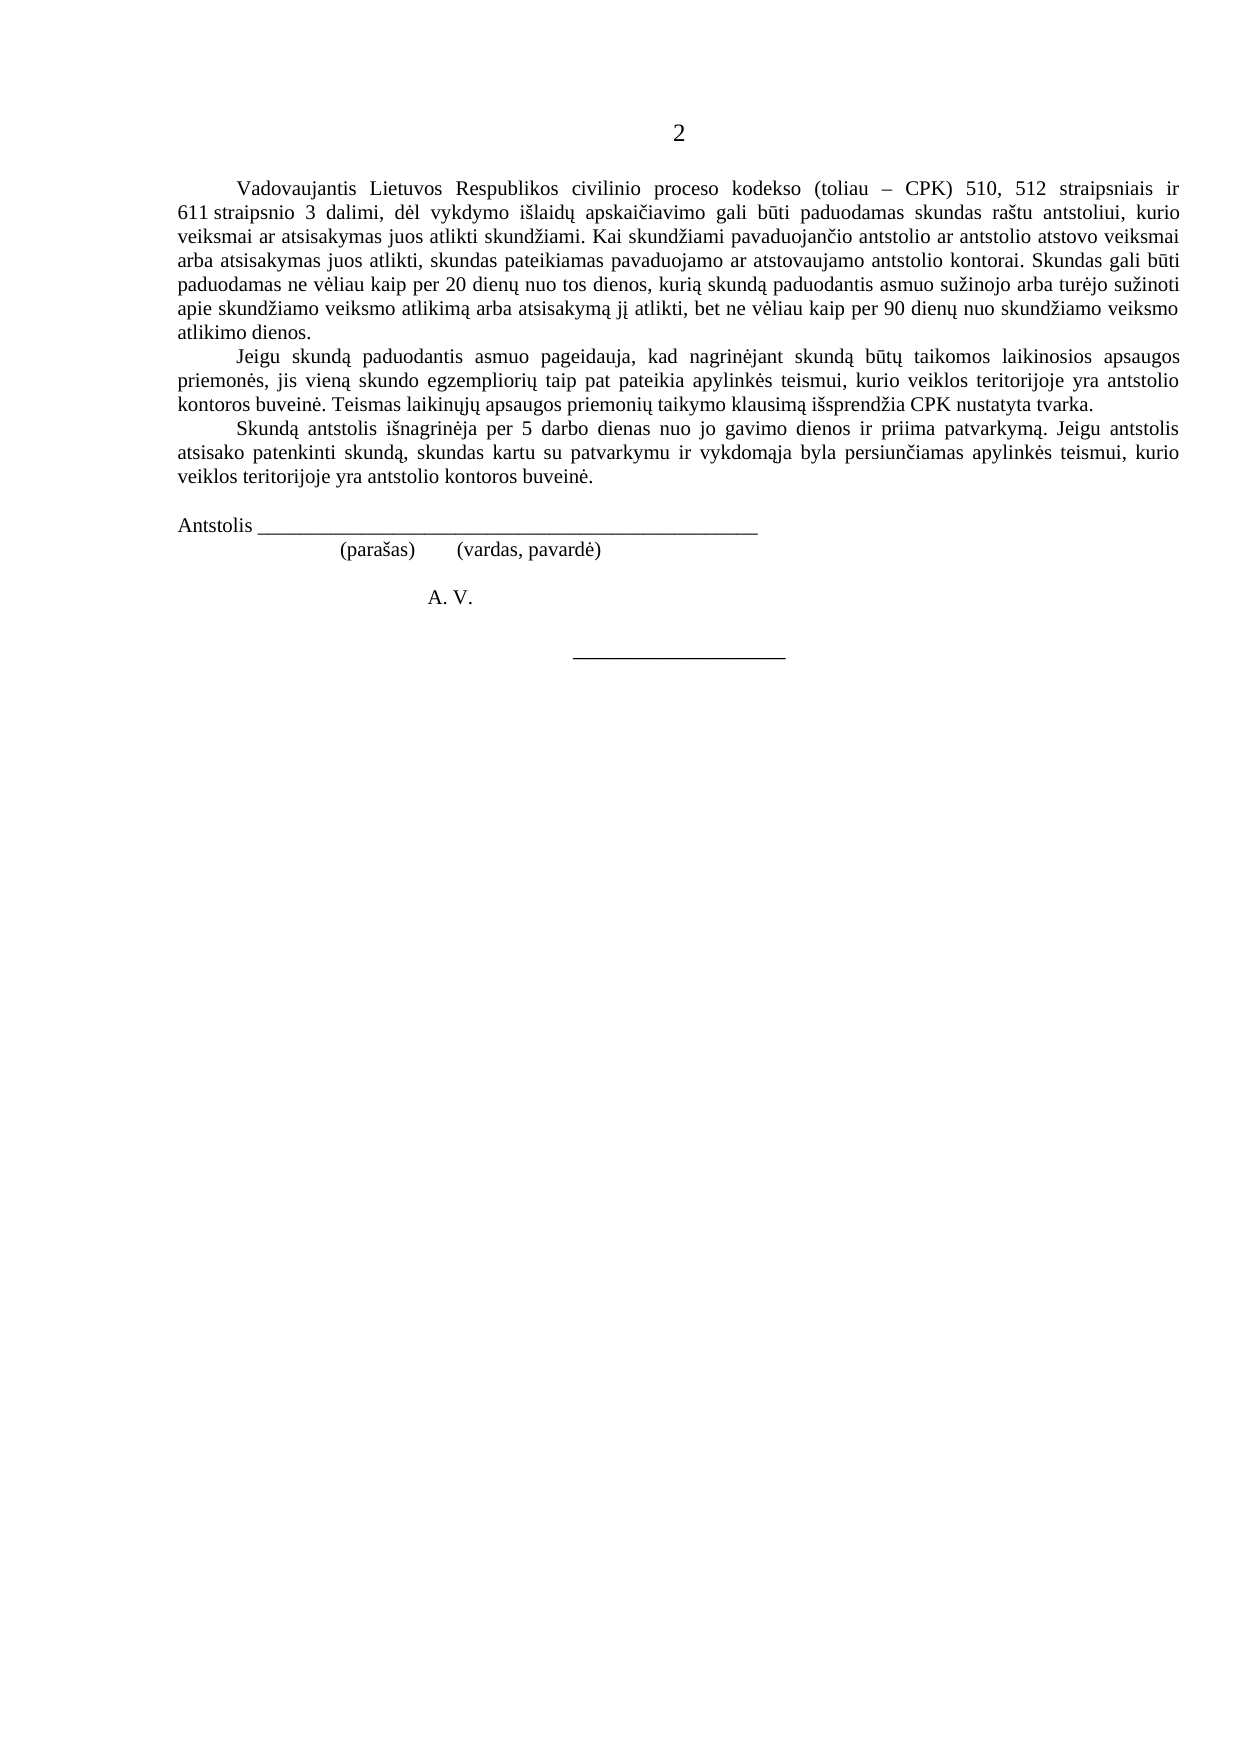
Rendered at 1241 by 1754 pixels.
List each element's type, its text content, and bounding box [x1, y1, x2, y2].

text Vadovaujantis Lietuvos Respublikos civilinio proceso kodekso (toliau – CPK) 510, 512 straipsniais ir 611 straipsnio 3 dalimi, dėl vykdymo išlaidų apskaičiavimo gali būti paduodamas skundas raštu antstoliui, kurio veiksmai ar atsisakymas juos atlikti skundžiami. Kai skundžiami pavaduojančio antstolio ar antstolio atstovo veiksmai arba atsisakymas juos atlikti, skundas pateikiamas pavaduojamo ar atstovaujamo antstolio kontorai. Skundas gali būti paduodamas ne vėliau kaip per 20 dienų nuo tos dienos, kurią skundą paduodantis asmuo sužinojo arba turėjo sužinoti apie skundžiamo veiksmo atlikimą arba atsisakymą jį atlikti, bet ne vėliau kaip per 90 dienų nuo skundžiamo veiksmo atlikimo dienos. [177, 176, 1181, 344]
text (parašas) (vardas, pavardė) [340, 537, 1181, 561]
text Jeigu skundą paduodantis asmuo pageidauja, kad nagrinėjant skundą būtų taikomos laikinosios apsaugos priemonės, jis vieną skundo egzempliorių taip pat pateikia apylinkės teismui, kurio veiklos teritorijoje yra antstolio kontoros buveinė. Teismas laikinųjų apsaugos priemonių taikymo klausimą išsprendžia CPK nustatyta tvarka. [177, 344, 1181, 416]
text _________________ [177, 633, 1181, 662]
text Antstolis ________________________________________________ [177, 512, 1181, 537]
text A. V. [427, 585, 1181, 609]
text Skundą antstolis išnagrinėja per 5 darbo dienas nuo jo gavimo dienos ir priima patvarkymą. Jeigu antstolis atsisako patenkinti skundą, skundas kartu su patvarkymu ir vykdomąja byla persiunčiamas apylinkės teismui, kurio veiklos teritorijoje yra antstolio kontoros buveinė. [177, 416, 1181, 488]
